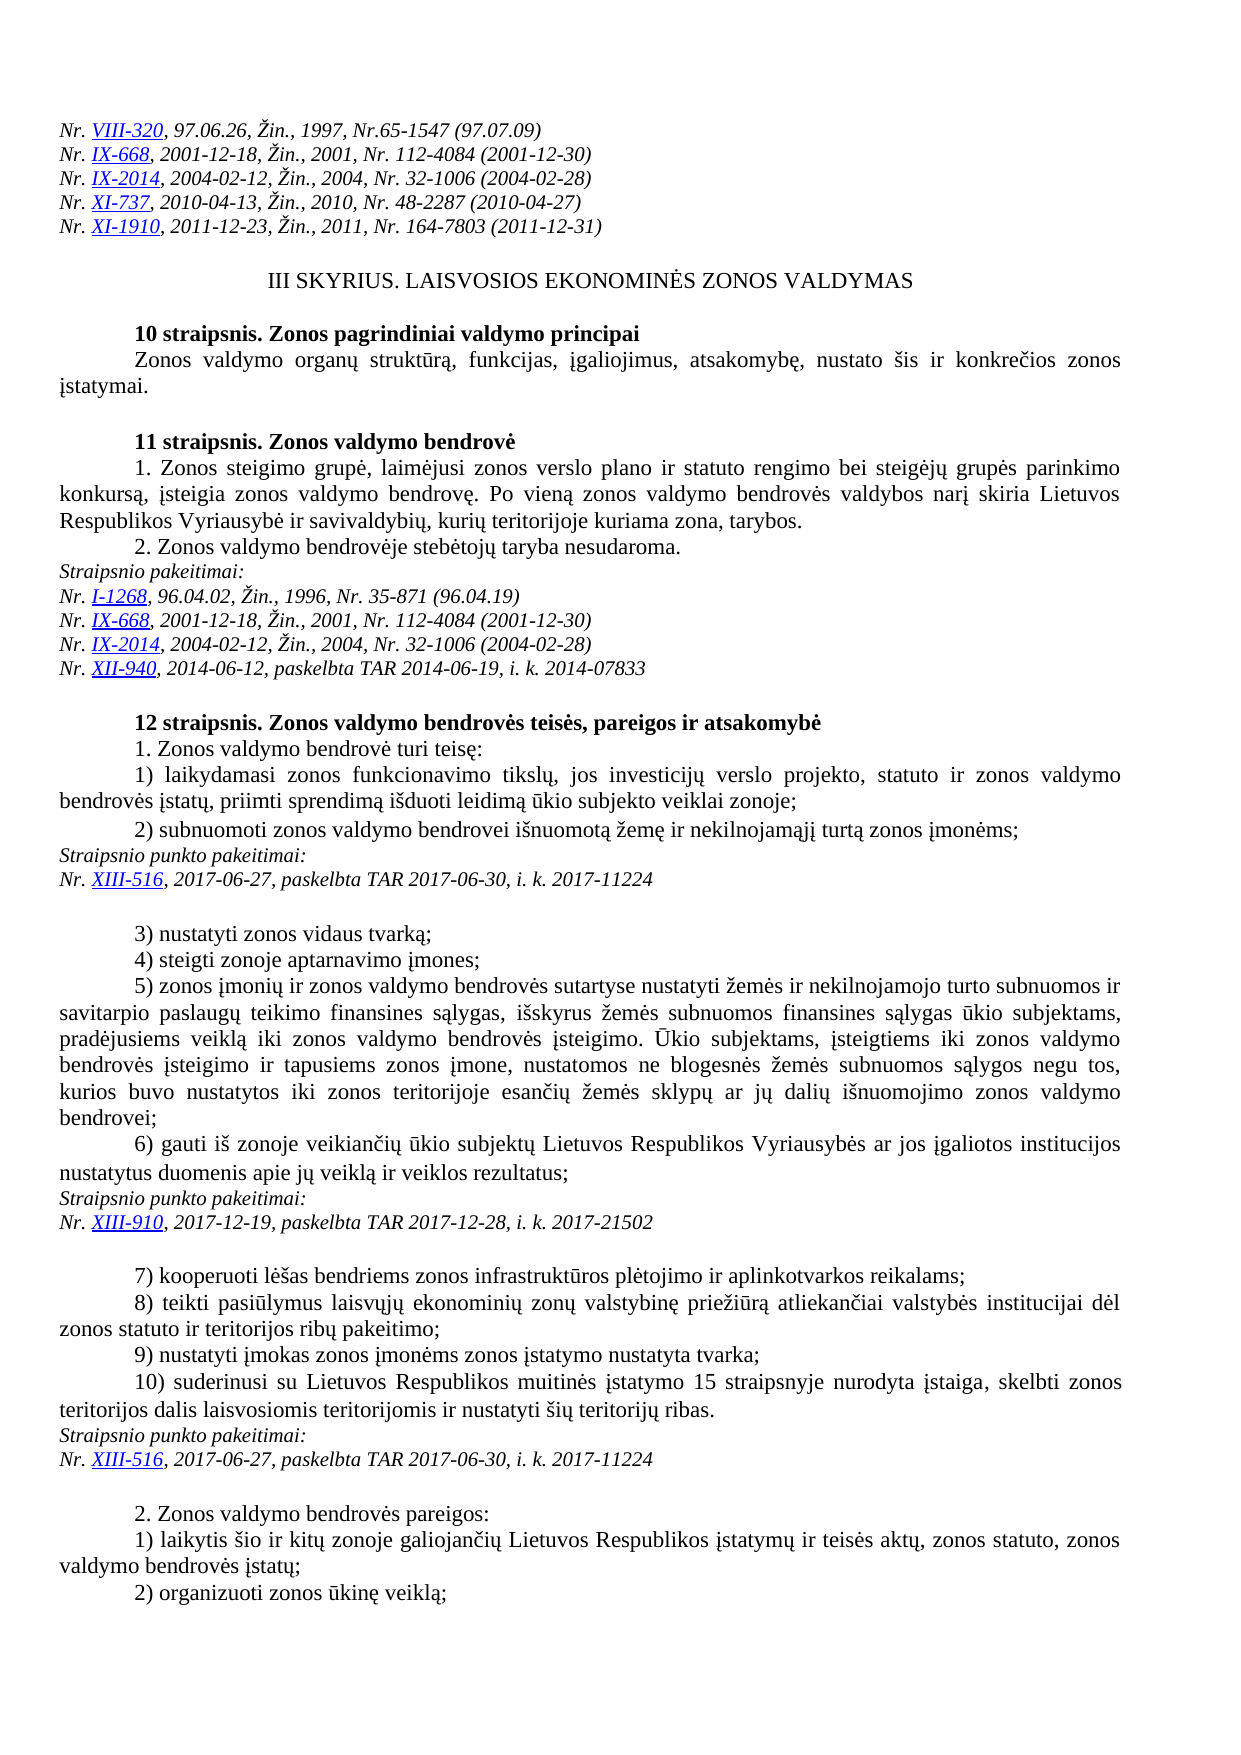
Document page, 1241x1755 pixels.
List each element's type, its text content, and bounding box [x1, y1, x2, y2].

text 4) steigti zonoje aptarnavimo įmones; [59, 946, 1122, 972]
text Nr. XIII-910, 2017-12-19, paskelbta TAR 2017-12-28, i. k. 2017-21502 [59, 1209, 1122, 1234]
text 1) laikydamasi zonos funkcionavimo tikslų, jos investicijų verslo projekto, statuto ir zonos valdymo bendrovės įstatų, priimti sprendimą išduoti leidimą ūkio subjekto veiklai zonoje; [59, 761, 1122, 814]
text 2) organizuoti zonos ūkinę veiklą; [59, 1579, 1122, 1605]
text Zonos valdymo organų struktūrą, funkcijas, įgaliojimus, atsakomybę, nustato šis ir konkrečios zonos įstatymai. [59, 346, 1122, 399]
text 11 straipsnis. Zonos valdymo bendrovė [59, 428, 1122, 454]
text Nr. VIII-320, 97.06.26, Žin., 1997, Nr.65-1547 (97.07.09) [59, 118, 1122, 142]
text Straipsnio punkto pakeitimai: [59, 1186, 1122, 1209]
text 1. Zonos steigimo grupė, laimėjusi zonos verslo plano ir statuto rengimo bei steigėjų grupės parinkimo konkursą, įsteigia zonos valdymo bendrovę. Po vieną zonos valdymo bendrovės valdybos narį skiria Lietuvos Respublikos Vyriausybė ir savivaldybių, kurių teritorijoje kuriama zona, tarybos. [59, 454, 1122, 533]
text 10) suderinusi su Lietuvos Respublikos muitinės įstatymo 15 straipsnyje nurodyta įstaiga, skelbti zonos teritorijos dalis laisvosiomis teritorijomis ir nustatyti šių teritorijų ribas. [59, 1368, 1122, 1423]
text 10 straipsnis. Zonos pagrindiniai valdymo principai [59, 320, 1122, 346]
text 5) zonos įmonių ir zonos valdymo bendrovės sutartyse nustatyti žemės ir nekilnojamojo turto subnuomos ir savitarpio paslaugų teikimo finansines sąlygas, išskyrus žemės subnuomos finansines sąlygas ūkio subjektams, pradėjusiems veiklą iki zonos valdymo bendrovės įsteigimo. Ūkio subjektams, įsteigtiems iki zonos valdymo bendrovės įsteigimo ir tapusiems zonos įmone, nustatomos ne blogesnės žemės subnuomos sąlygos negu tos, kurios buvo nustatytos iki zonos teritorijoje esančių žemės sklypų ar jų dalių išnuomojimo zonos valdymo bendrovei; [59, 972, 1122, 1130]
text 2. Zonos valdymo bendrovės pareigos: [59, 1500, 1122, 1526]
text 7) kooperuoti lėšas bendriems zonos infrastruktūros plėtojimo ir aplinkotvarkos reikalams; [59, 1262, 1122, 1289]
text Straipsnio punkto pakeitimai: [59, 1423, 1122, 1447]
text Nr. XI-737, 2010-04-13, Žin., 2010, Nr. 48-2287 (2010-04-27) [59, 190, 1122, 214]
text Nr. I-1268, 96.04.02, Žin., 1996, Nr. 35-871 (96.04.19) [59, 583, 1122, 608]
text 9) nustatyti įmokas zonos įmonėms zonos įstatymo nustatyta tvarka; [59, 1341, 1122, 1368]
text Nr. IX-668, 2001-12-18, Žin., 2001, Nr. 112-4084 (2001-12-30) [59, 142, 1122, 166]
text Nr. XIII-516, 2017-06-27, paskelbta TAR 2017-06-30, i. k. 2017-11224 [59, 867, 1122, 891]
text 3) nustatyti zonos vidaus tvarką; [59, 919, 1122, 946]
text Nr. IX-2014, 2004-02-12, Žin., 2004, Nr. 32-1006 (2004-02-28) [59, 166, 1122, 190]
text Nr. XI-1910, 2011-12-23, Žin., 2011, Nr. 164-7803 (2011-12-31) [59, 214, 1122, 238]
text 2) subnuomoti zonos valdymo bendrovei išnuomotą žemę ir nekilnojamąjį turtą zonos įmonėms; [59, 814, 1122, 843]
text Straipsnio punkto pakeitimai: [59, 843, 1122, 867]
text Nr. IX-2014, 2004-02-12, Žin., 2004, Nr. 32-1006 (2004-02-28) [59, 632, 1122, 656]
text 2. Zonos valdymo bendrovėje stebėtojų taryba nesudaroma. [59, 533, 1122, 559]
text Nr. XII-940, 2014-06-12, paskelbta TAR 2014-06-19, i. k. 2014-07833 [59, 656, 1122, 680]
text 6) gauti iš zonoje veikiančių ūkio subjektų Lietuvos Respublikos Vyriausybės ar jos įgaliotos institucijos nustatytus duomenis apie jų veiklą ir veiklos rezultatus; [59, 1130, 1122, 1186]
text 1. Zonos valdymo bendrovė turi teisę: [59, 735, 1122, 761]
text III SKYRIUS. LAISVOSIOS EKONOMINĖS ZONOS VALDYMAS [59, 267, 1122, 293]
text 1) laikytis šio ir kitų zonoje galiojančių Lietuvos Respublikos įstatymų ir teisės aktų, zonos statuto, zonos valdymo bendrovės įstatų; [59, 1526, 1122, 1579]
text Straipsnio pakeitimai: [59, 559, 1122, 583]
text Nr. IX-668, 2001-12-18, Žin., 2001, Nr. 112-4084 (2001-12-30) [59, 608, 1122, 632]
text 8) teikti pasiūlymus laisvųjų ekonominių zonų valstybinę priežiūrą atliekančiai valstybės institucijai dėl zonos statuto ir teritorijos ribų pakeitimo; [59, 1289, 1122, 1341]
text Nr. XIII-516, 2017-06-27, paskelbta TAR 2017-06-30, i. k. 2017-11224 [59, 1447, 1122, 1471]
text 12 straipsnis. Zonos valdymo bendrovės teisės, pareigos ir atsakomybė [59, 708, 1122, 735]
